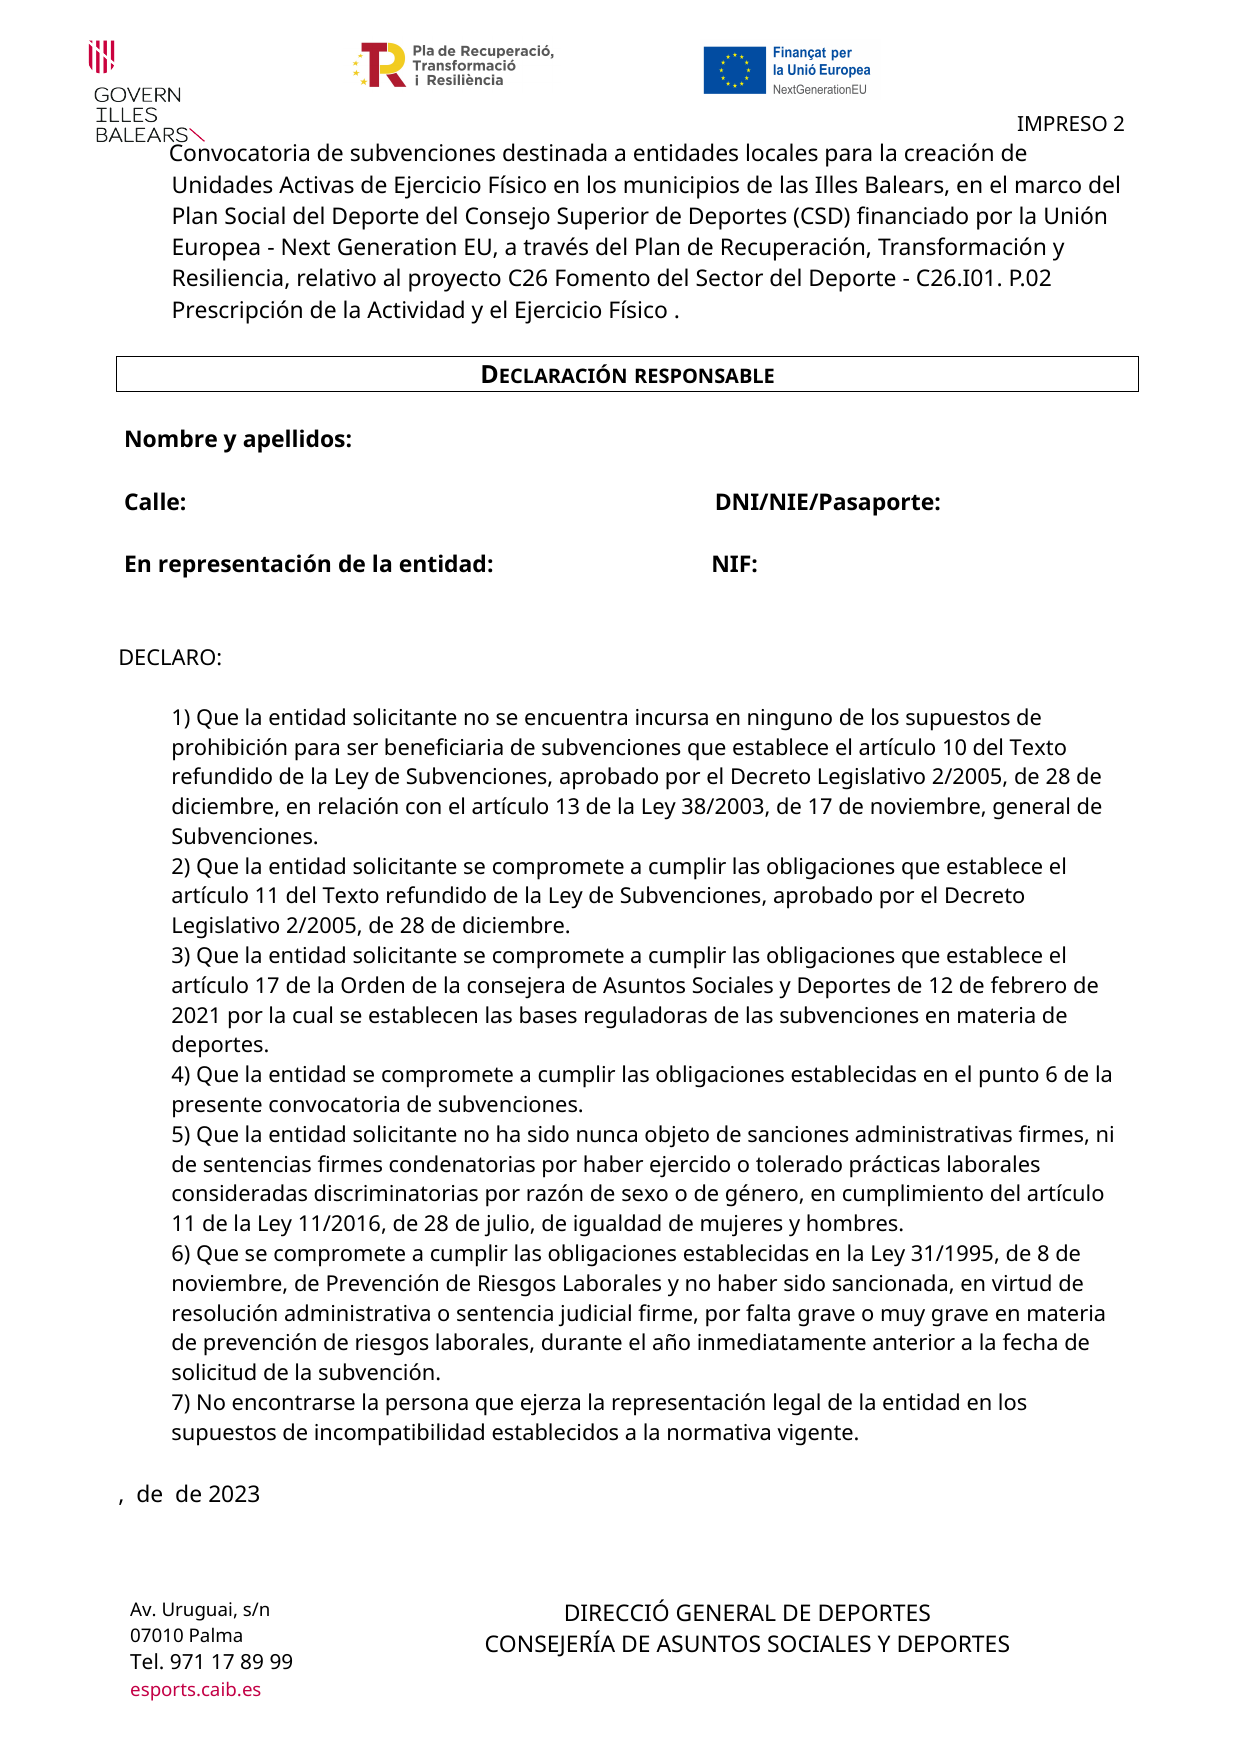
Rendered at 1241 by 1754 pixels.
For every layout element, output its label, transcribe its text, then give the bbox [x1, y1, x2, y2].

table_cell Calle: [117, 486, 707, 548]
table_cell DNI/NIE/Pasaporte: [707, 486, 1138, 548]
table_header Nombre y apellidos: [117, 424, 1138, 486]
list 4) Que la entidad se compromete a cumplir las obligaciones establecidas en el punto 6 de la presente convocatoria de subvenciones. 5) Que la entidad solicitante no ha sido nunca objeto de sanciones administrativas firmes, ni de sentencias firmes condenatorias por haber ejercido o tolerado prácticas laborales consideradas discriminatorias por razón de sexo o de género, en cumplimiento del artículo 11 de la Ley 11/2016, de 28 de julio, de igualdad de mujeres y hombres. 6) Que se compromete a cumplir las obligaciones establecidas en la Ley 31/1995, de 8 de noviembre, de Prevención de Riesgos Laborales y no haber sido sancionada, en virtud de resolución administrativa o sentencia judicial firme, por falta grave o muy grave en materia de prevención de riesgos laborales, durante el año inmediatamente anterior a la fecha de solicitud de la subvención. 7) No encontrarse la persona que ejerza la representación legal de la entidad en los supuestos de incompatibilidad establecidos a la normativa vigente. [171, 1059, 1122, 1447]
table_cell En representación de la entidad: [117, 549, 704, 611]
picture [699, 39, 882, 100]
table_header Declaración responsable [117, 357, 1138, 391]
text , de de 2023 [118, 1478, 1122, 1509]
table_cell NIF: [704, 549, 1138, 611]
picture [76, 30, 221, 156]
text Declaro: [118, 642, 1122, 672]
picture [186, 150, 194, 156]
list 1) Que la entidad solicitante no se encuentra incursa en ninguno de los supuestos de prohibición para ser beneficiaria de subvenciones que establece el artículo 10 del Texto refundido de la Ley de Subvenciones, aprobado por el Decreto Legislativo 2/2005, de 28 de diciembre, en relación con el artículo 13 de la Ley 38/2003, de 17 de noviembre, general de Subvenciones. 2) Que la entidad solicitante se compromete a cumplir las obligaciones que establece el artículo 11 del Texto refundido de la Ley de Subvenciones, aprobado por el Decreto Legislativo 2/2005, de 28 de diciembre. 3) Que la entidad solicitante se compromete a cumplir las obligaciones que establece el artículo 17 de la Orden de la consejera de Asuntos Sociales y Deportes de 12 de febrero de 2021 por la cual se establecen las bases reguladoras de las subvenciones en materia de deportes. [171, 702, 1122, 1059]
picture [342, 36, 562, 93]
